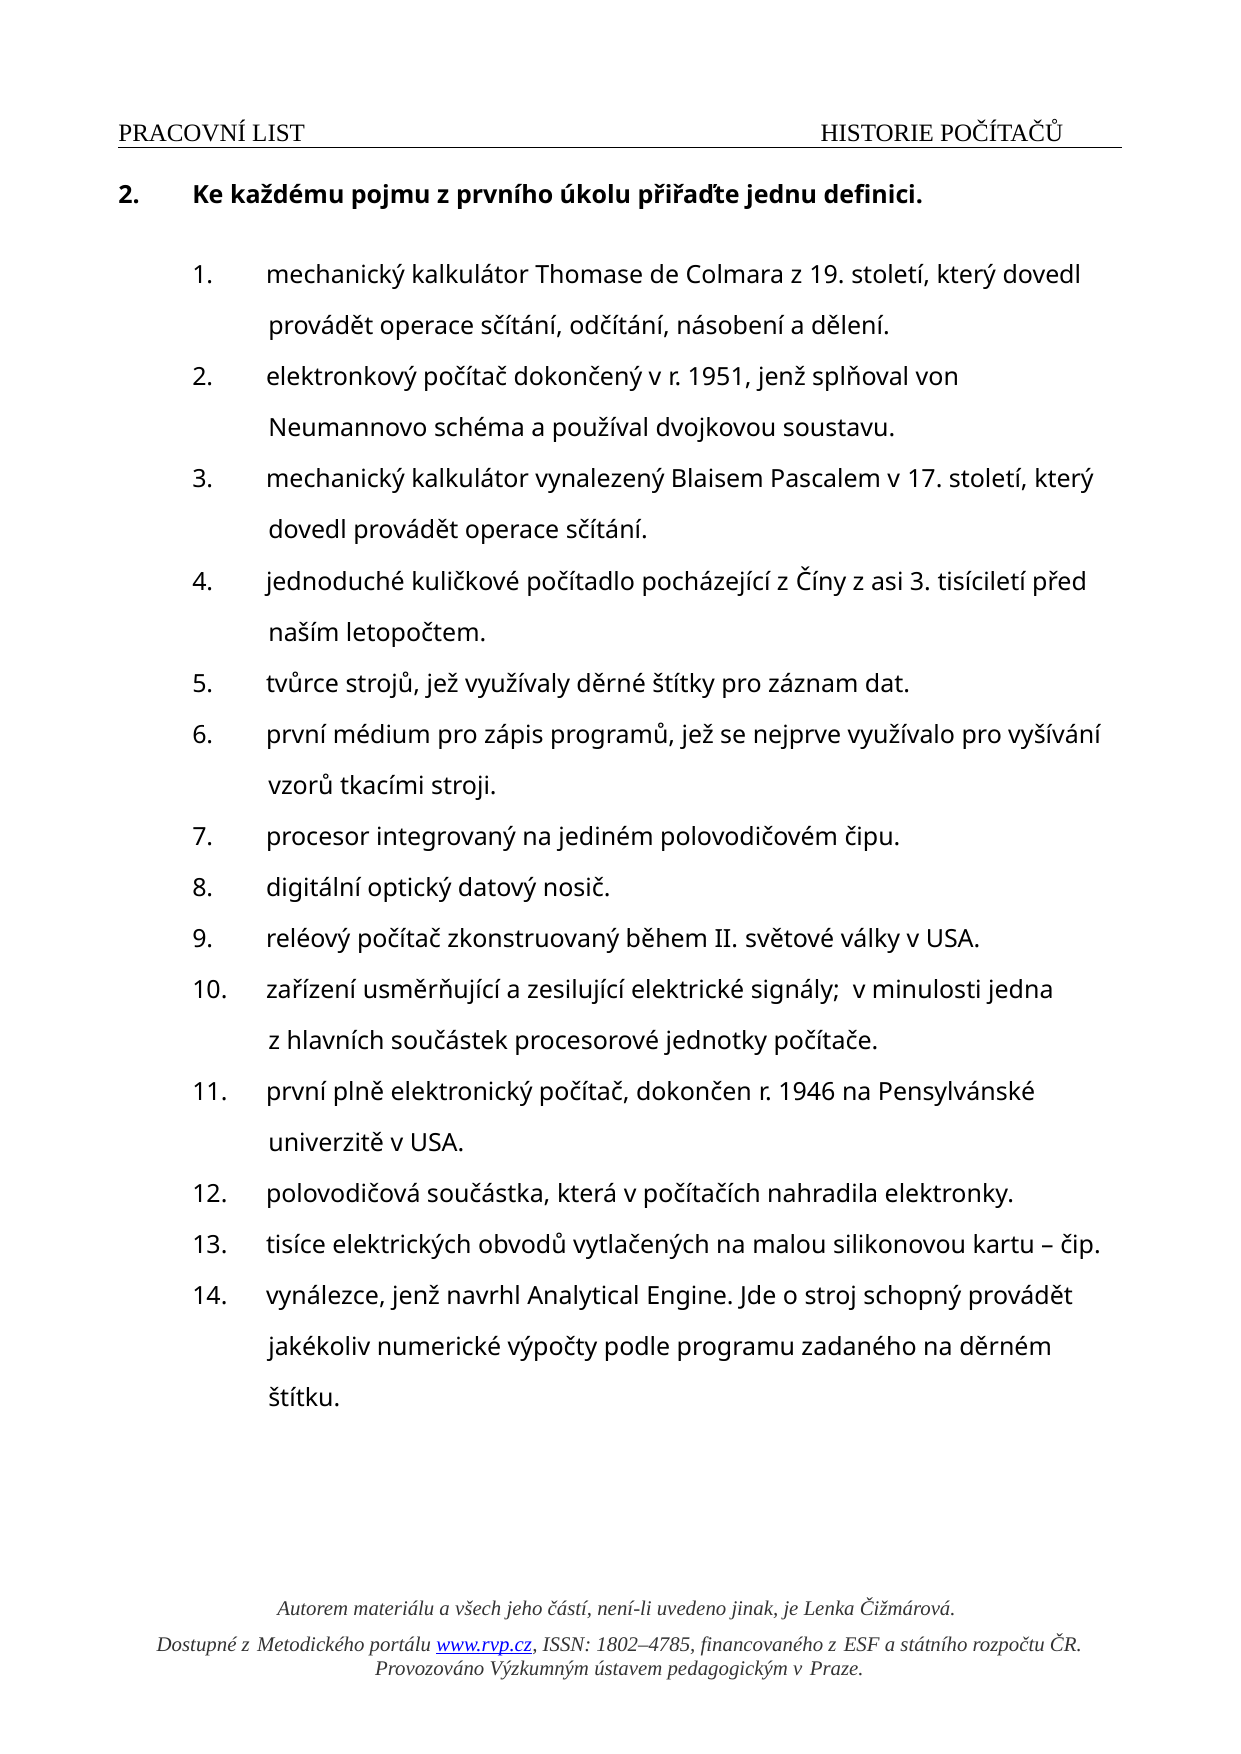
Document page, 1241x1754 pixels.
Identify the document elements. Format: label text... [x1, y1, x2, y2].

list mechanický kalkulátor Thomase de Colmara z 19. století, který dovedl provádět operace sčítání, odčítání, násobení a dělení. [192, 257, 1122, 342]
list jednoduché kuličkové počítadlo pocházející z Číny z asi 3. tisíciletí před naším letopočtem. [192, 563, 1122, 648]
list polovodičová součástka, která v počítačích nahradila elektronky. [192, 1176, 1122, 1210]
list reléový počítač zkonstruovaný během II. světové války v USA. [192, 921, 1122, 954]
list digitální optický datový nosič. [192, 869, 1122, 903]
list tisíce elektrických obvodů vytlačených na malou silikonovou kartu – čip. [192, 1227, 1122, 1261]
list Ke každému pojmu z prvního úkolu přiřaďte jednu definici. [118, 176, 1122, 211]
list tvůrce strojů, jež využívaly děrné štítky pro záznam dat. [192, 665, 1122, 699]
list elektronkový počítač dokončený v r. 1951, jenž splňoval von Neumannovo schéma a používal dvojkovou soustavu. [192, 359, 1122, 444]
list vynálezce, jenž navrhl Analytical Engine. Jde o stroj schopný provádět jakékoliv numerické výpočty podle programu zadaného na děrném štítku. [192, 1278, 1122, 1414]
list první médium pro zápis programů, jež se nejprve využívalo pro vyšívání vzorů tkacími stroji. [192, 716, 1122, 801]
list zařízení usměrňující a zesilující elektrické signály; v minulosti jedna z hlavních součástek procesorové jednotky počítače. [192, 972, 1122, 1057]
list procesor integrovaný na jediném polovodičovém čipu. [192, 818, 1122, 852]
list první plně elektronický počítač, dokončen r. 1946 na Pensylvánské univerzitě v USA. [192, 1074, 1122, 1159]
list mechanický kalkulátor vynalezený Blaisem Pascalem v 17. století, který dovedl provádět operace sčítání. [192, 461, 1122, 546]
